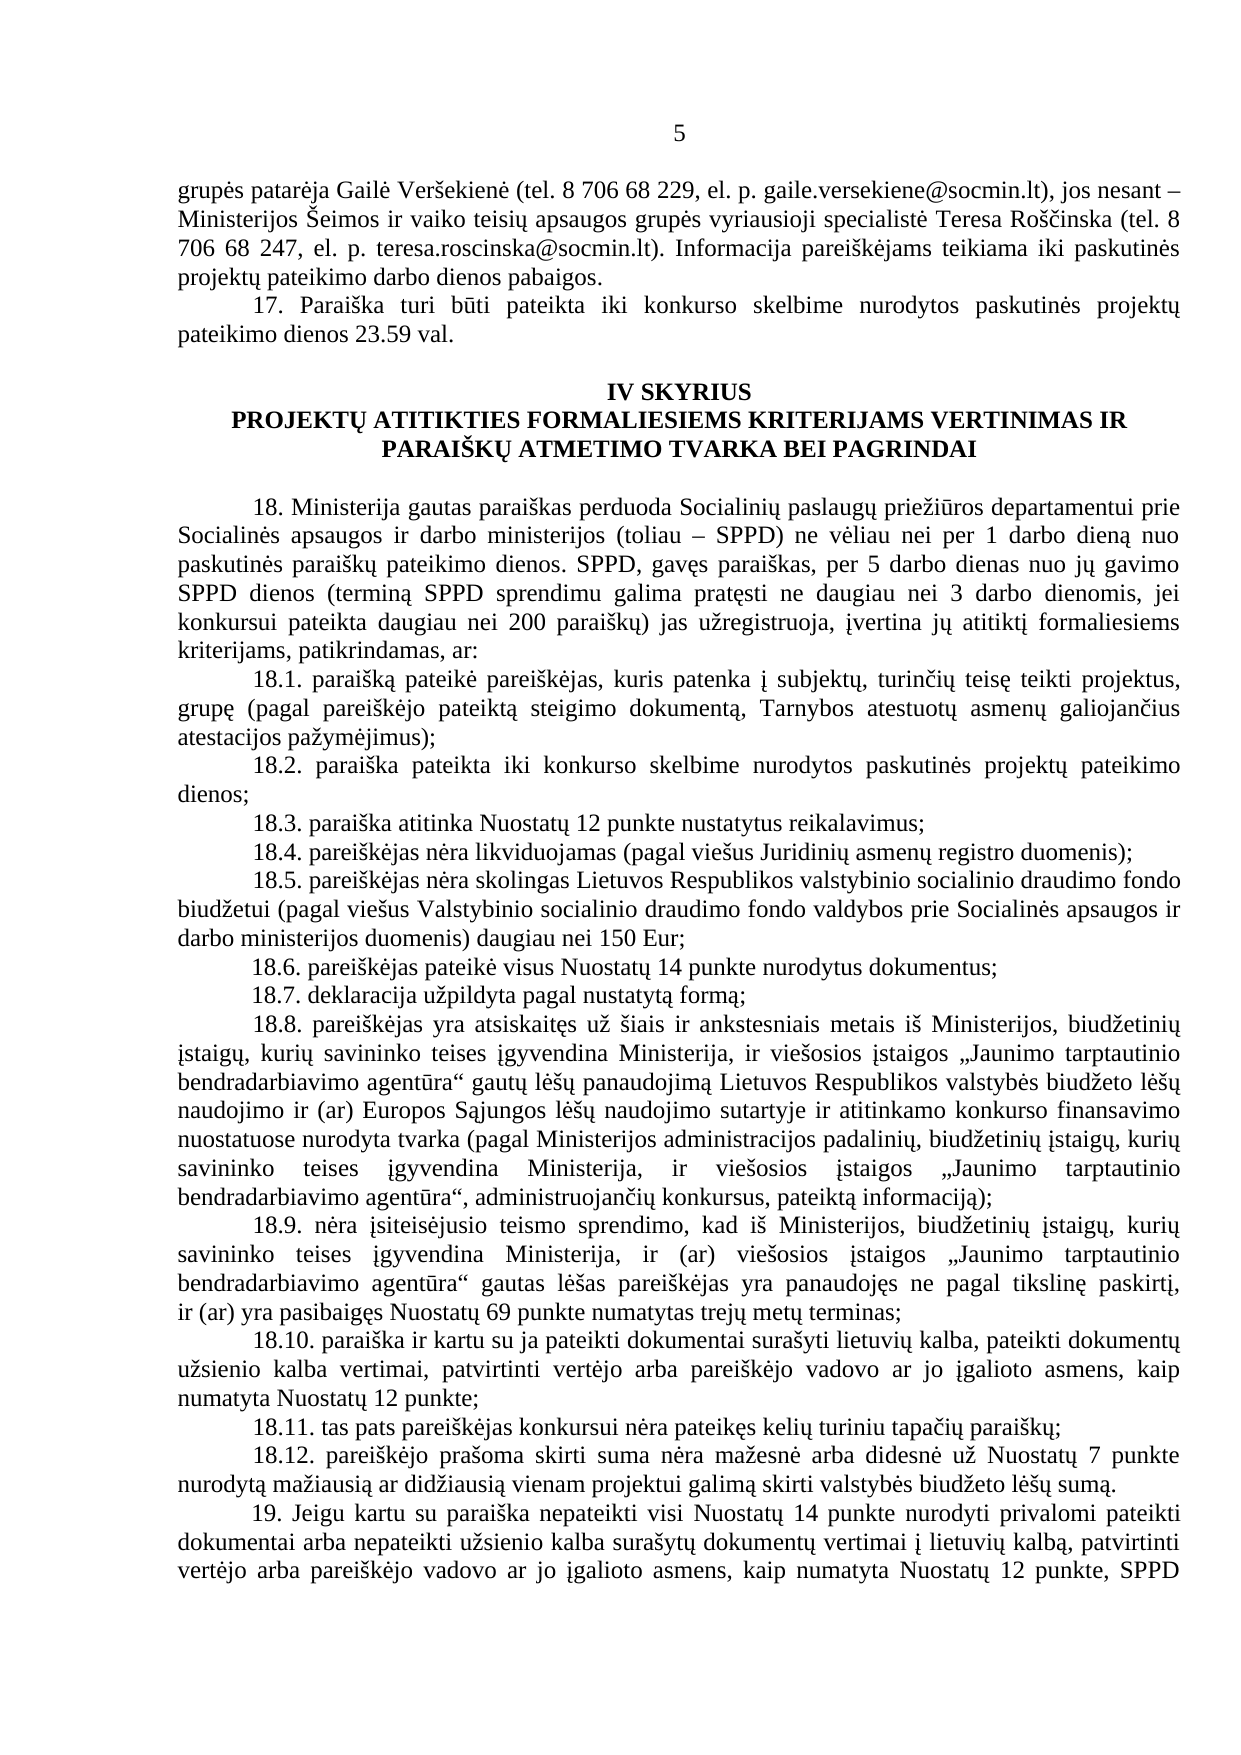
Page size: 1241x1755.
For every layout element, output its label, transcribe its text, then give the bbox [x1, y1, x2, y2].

text 18.10. paraiška ir kartu su ja pateikti dokumentai surašyti lietuvių kalba, pateikti dokumentų užsienio kalba vertimai, patvirtinti vertėjo arba pareiškėjo vadovo ar jo įgalioto asmens, kaip numatyta Nuostatų 12 punkte; [177, 1326, 1181, 1412]
text 18.5. pareiškėjas nėra skolingas Lietuvos Respublikos valstybinio socialinio draudimo fondo biudžetui (pagal viešus Valstybinio socialinio draudimo fondo valdybos prie Socialinės apsaugos ir darbo ministerijos duomenis) daugiau nei 150 Eur; [177, 866, 1181, 952]
text 18.11. tas pats pareiškėjas konkursui nėra pateikęs kelių turiniu tapačių paraiškų; [177, 1412, 1181, 1441]
text 18.1. paraišką pateikė pareiškėjas, kuris patenka į subjektų, turinčių teisę teikti projektus, grupę (pagal pareiškėjo pateiktą steigimo dokumentą, Tarnybos atestuotų asmenų galiojančius atestacijos pažymėjimus); [177, 664, 1181, 751]
text 18.6. pareiškėjas pateikė visus Nuostatų 14 punkte nurodytus dokumentus; [177, 952, 1181, 981]
text PROJEKTŲ ATITIKTIES FORMALIESIEMS KRITERIJAMS VERTINIMAS IR PARAIŠKŲ ATMETIMO TVARKA BEI PAGRINDAI [177, 406, 1181, 463]
text 18.9. nėra įsiteisėjusio teismo sprendimo, kad iš Ministerijos, biudžetinių įstaigų, kurių savininko teises įgyvendina Ministerija, ir (ar) viešosios įstaigos „Jaunimo tarptautinio bendradarbiavimo agentūra“ gautas lėšas pareiškėjas yra panaudojęs ne pagal tikslinę paskirtį, ir (ar) yra pasibaigęs Nuostatų 69 punkte numatytas trejų metų terminas; [177, 1211, 1181, 1326]
text 17. Paraiška turi būti pateikta iki konkurso skelbime nurodytos paskutinės projektų pateikimo dienos 23.59 val. [177, 291, 1181, 348]
text 18.8. pareiškėjas yra atsiskaitęs už šiais ir ankstesniais metais iš Ministerijos, biudžetinių įstaigų, kurių savininko teises įgyvendina Ministerija, ir viešosios įstaigos „Jaunimo tarptautinio bendradarbiavimo agentūra“ gautų lėšų panaudojimą Lietuvos Respublikos valstybės biudžeto lėšų naudojimo ir (ar) Europos Sąjungos lėšų naudojimo sutartyje ir atitinkamo konkurso finansavimo nuostatuose nurodyta tvarka (pagal Ministerijos administracijos padalinių, biudžetinių įstaigų, kurių savininko teises įgyvendina Ministerija, ir viešosios įstaigos „Jaunimo tarptautinio bendradarbiavimo agentūra“, administruojančių konkursus, pateiktą informaciją); [177, 1009, 1181, 1211]
text 18.3. paraiška atitinka Nuostatų 12 punkte nustatytus reikalavimus; [177, 808, 1181, 837]
text IV SKYRIUS [177, 377, 1181, 406]
text 18.12. pareiškėjo prašoma skirti suma nėra mažesnė arba didesnė už Nuostatų 7 punkte nurodytą mažiausią ar didžiausią vienam projektui galimą skirti valstybės biudžeto lėšų sumą. [177, 1441, 1181, 1498]
text 19. Jeigu kartu su paraiška nepateikti visi Nuostatų 14 punkte nurodyti privalomi pateikti dokumentai arba nepateikti užsienio kalba surašytų dokumentų vertimai į lietuvių kalbą, patvirtinti vertėjo arba pareiškėjo vadovo ar jo įgalioto asmens, kaip numatyta Nuostatų 12 punkte, SPPD [177, 1498, 1181, 1584]
text 18.7. deklaracija užpildyta pagal nustatytą formą; [177, 981, 1181, 1009]
text 18. Ministerija gautas paraiškas perduoda Socialinių paslaugų priežiūros departamentui prie Socialinės apsaugos ir darbo ministerijos (toliau – SPPD) ne vėliau nei per 1 darbo dieną nuo paskutinės paraiškų pateikimo dienos. SPPD, gavęs paraiškas, per 5 darbo dienas nuo jų gavimo SPPD dienos (terminą SPPD sprendimu galima pratęsti ne daugiau nei 3 darbo dienomis, jei konkursui pateikta daugiau nei 200 paraiškų) jas užregistruoja, įvertina jų atitiktį formaliesiems kriterijams, patikrindamas, ar: [177, 492, 1181, 664]
text grupės patarėja Gailė Veršekienė (tel. 8 706 68 229, el. p. gaile.versekiene@socmin.lt), jos nesant – Ministerijos Šeimos ir vaiko teisių apsaugos grupės vyriausioji specialistė Teresa Roščinska (tel. 8 706 68 247, el. p. teresa.roscinska@socmin.lt). Informacija pareiškėjams teikiama iki paskutinės projektų pateikimo darbo dienos pabaigos. [177, 176, 1181, 291]
text 18.4. pareiškėjas nėra likviduojamas (pagal viešus Juridinių asmenų registro duomenis); [177, 837, 1181, 866]
text 18.2. paraiška pateikta iki konkurso skelbime nurodytos paskutinės projektų pateikimo dienos; [177, 751, 1181, 808]
